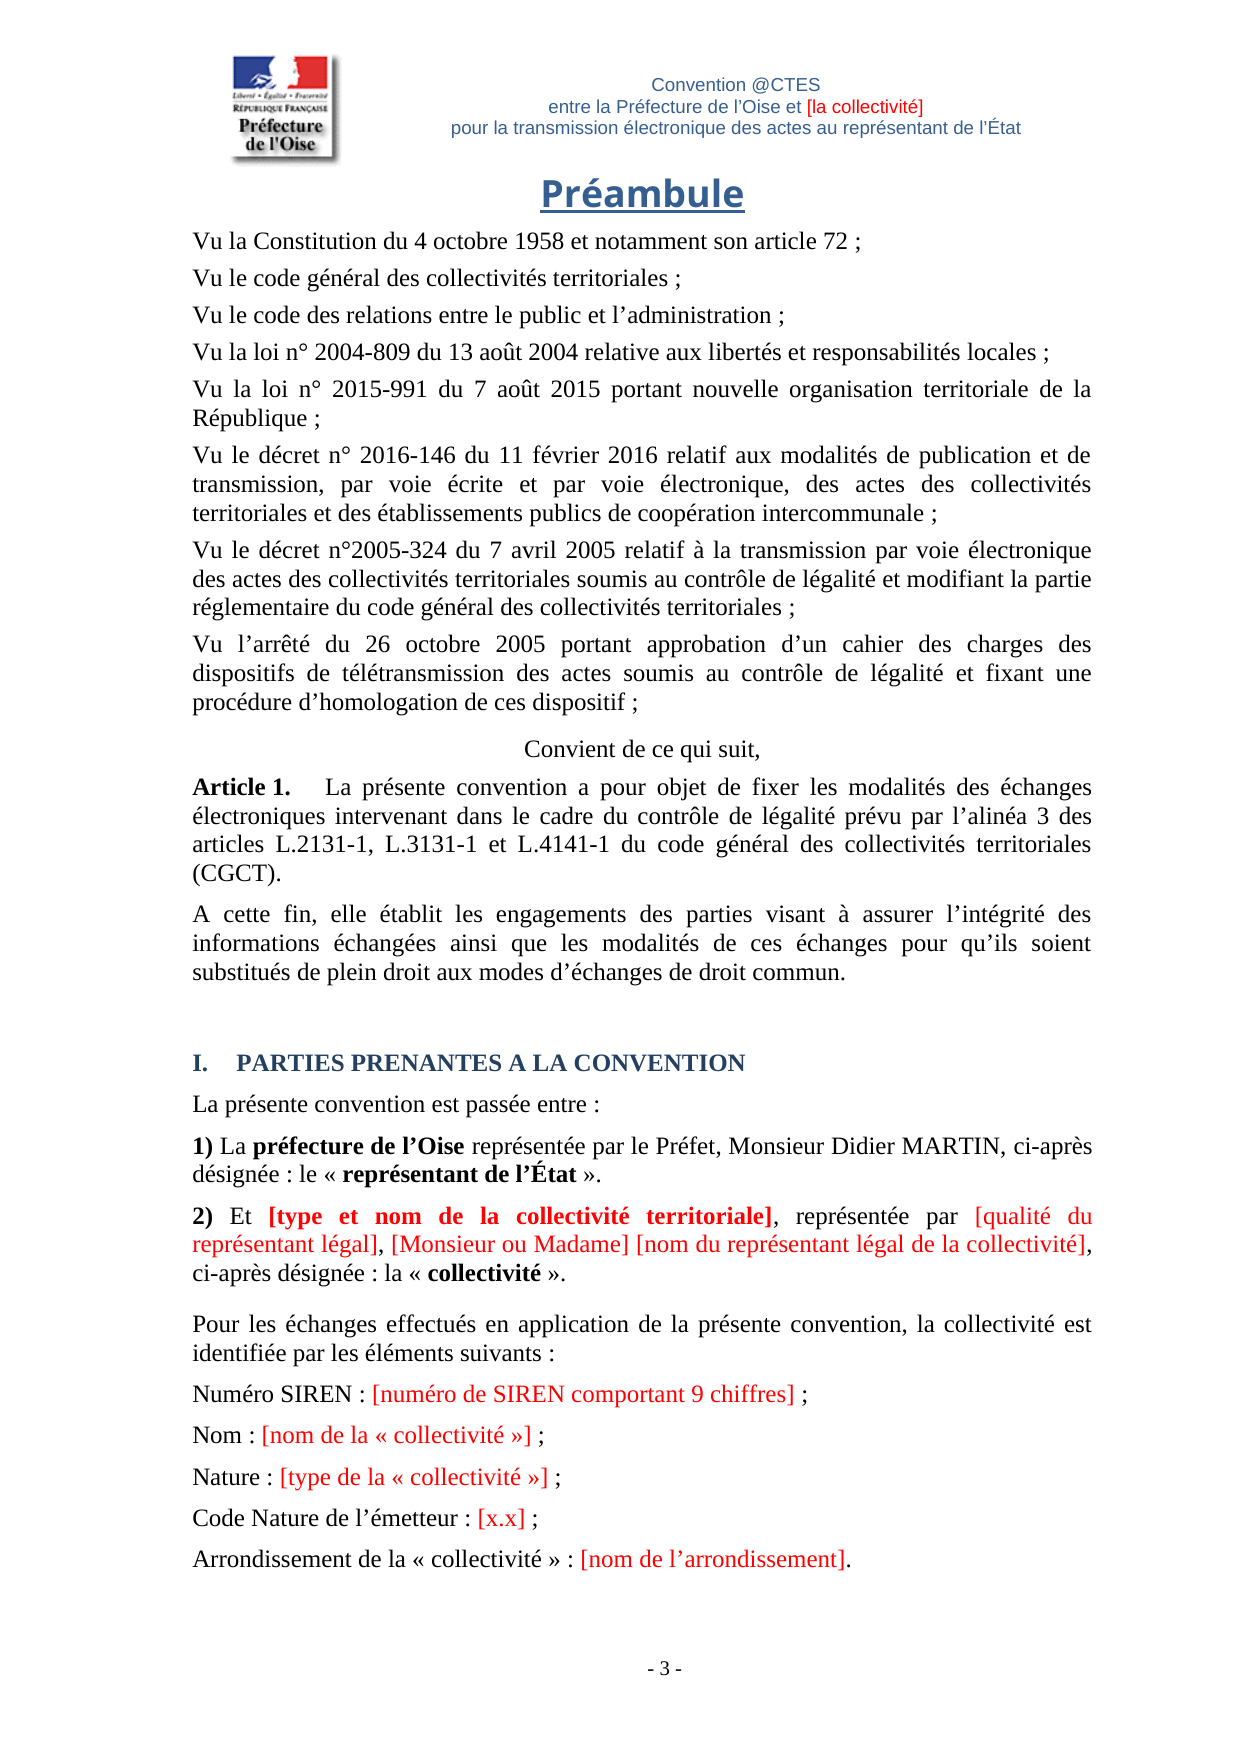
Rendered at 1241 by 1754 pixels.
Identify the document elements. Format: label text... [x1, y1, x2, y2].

picture [229, 54, 342, 167]
text Préambule [192, 167, 1092, 218]
text Vu le décret n°2005-324 du 7 avril 2005 relatif à la transmission par voie électronique des actes des collectivités territoriales soumis au contrôle de légalité et modifiant la partie réglementaire du code général des collectivités territoriales ; [192, 535, 1092, 621]
subtitle PARTIES PRENANTES A LA CONVENTION [192, 1048, 1092, 1077]
text La présente convention est passée entre : [192, 1089, 1092, 1118]
text Numéro SIREN : [numéro de SIREN comportant 9 chiffres] ; [192, 1379, 1092, 1408]
text A cette fin, elle établit les engagements des parties visant à assurer l’intégrité des informations échangées ainsi que les modalités de ces échanges pour qu’ils soient substitués de plein droit aux modes d’échanges de droit commun. [192, 899, 1092, 986]
text Pour les échanges effectués en application de la présente convention, la collectivité est identifiée par les éléments suivants : [192, 1309, 1092, 1367]
text Vu le décret n° 2016-146 du 11 février 2016 relatif aux modalités de publication et de transmission, par voie écrite et par voie électronique, des actes des collectivités territoriales et des établissements publics de coopération intercommunale ; [192, 440, 1092, 527]
text Vu la Constitution du 4 octobre 1958 et notamment son article 72 ; [192, 226, 1092, 255]
text 2) Et [type et nom de la collectivité territoriale], représentée par [qualité du représentant légal], [Monsieur ou Madame] [nom du représentant légal de la collectivité], ci-après désignée : la « collectivité ». [192, 1201, 1092, 1287]
text Vu la loi n° 2015-991 du 7 août 2015 portant nouvelle organisation territoriale de la République ; [192, 374, 1092, 432]
text Convient de ce qui suit, [192, 734, 1092, 762]
text Vu le code général des collectivités territoriales ; [192, 263, 1092, 292]
text Vu l’arrêté du 26 octobre 2005 portant approbation d’un cahier des charges des dispositifs de télétransmission des actes soumis au contrôle de légalité et fixant une procédure d’homologation de ces dispositif ; [192, 629, 1092, 716]
text 1) La préfecture de l’Oise représentée par le Préfet, Monsieur Didier MARTIN, ci-après désignée : le « représentant de l’État ». [192, 1131, 1092, 1188]
text Code Nature de l’émetteur : [x.x] ; [192, 1503, 1092, 1532]
list La présente convention a pour objet de fixer les modalités des échanges électroniques intervenant dans le cadre du contrôle de légalité prévu par l’alinéa 3 des articles L.2131-1, L.3131-1 et L.4141-1 du code général des collectivités territoriales (CGCT). [192, 772, 1092, 887]
text Nature : [type de la « collectivité »] ; [192, 1462, 1092, 1490]
text Vu la loi n° 2004-809 du 13 août 2004 relative aux libertés et responsabilités locales ; [192, 337, 1092, 366]
text Arrondissement de la « collectivité » : [nom de l’arrondissement]. [192, 1544, 1092, 1573]
text Nom : [nom de la « collectivité »] ; [192, 1420, 1092, 1449]
text Vu le code des relations entre le public et l’administration ; [192, 300, 1092, 329]
